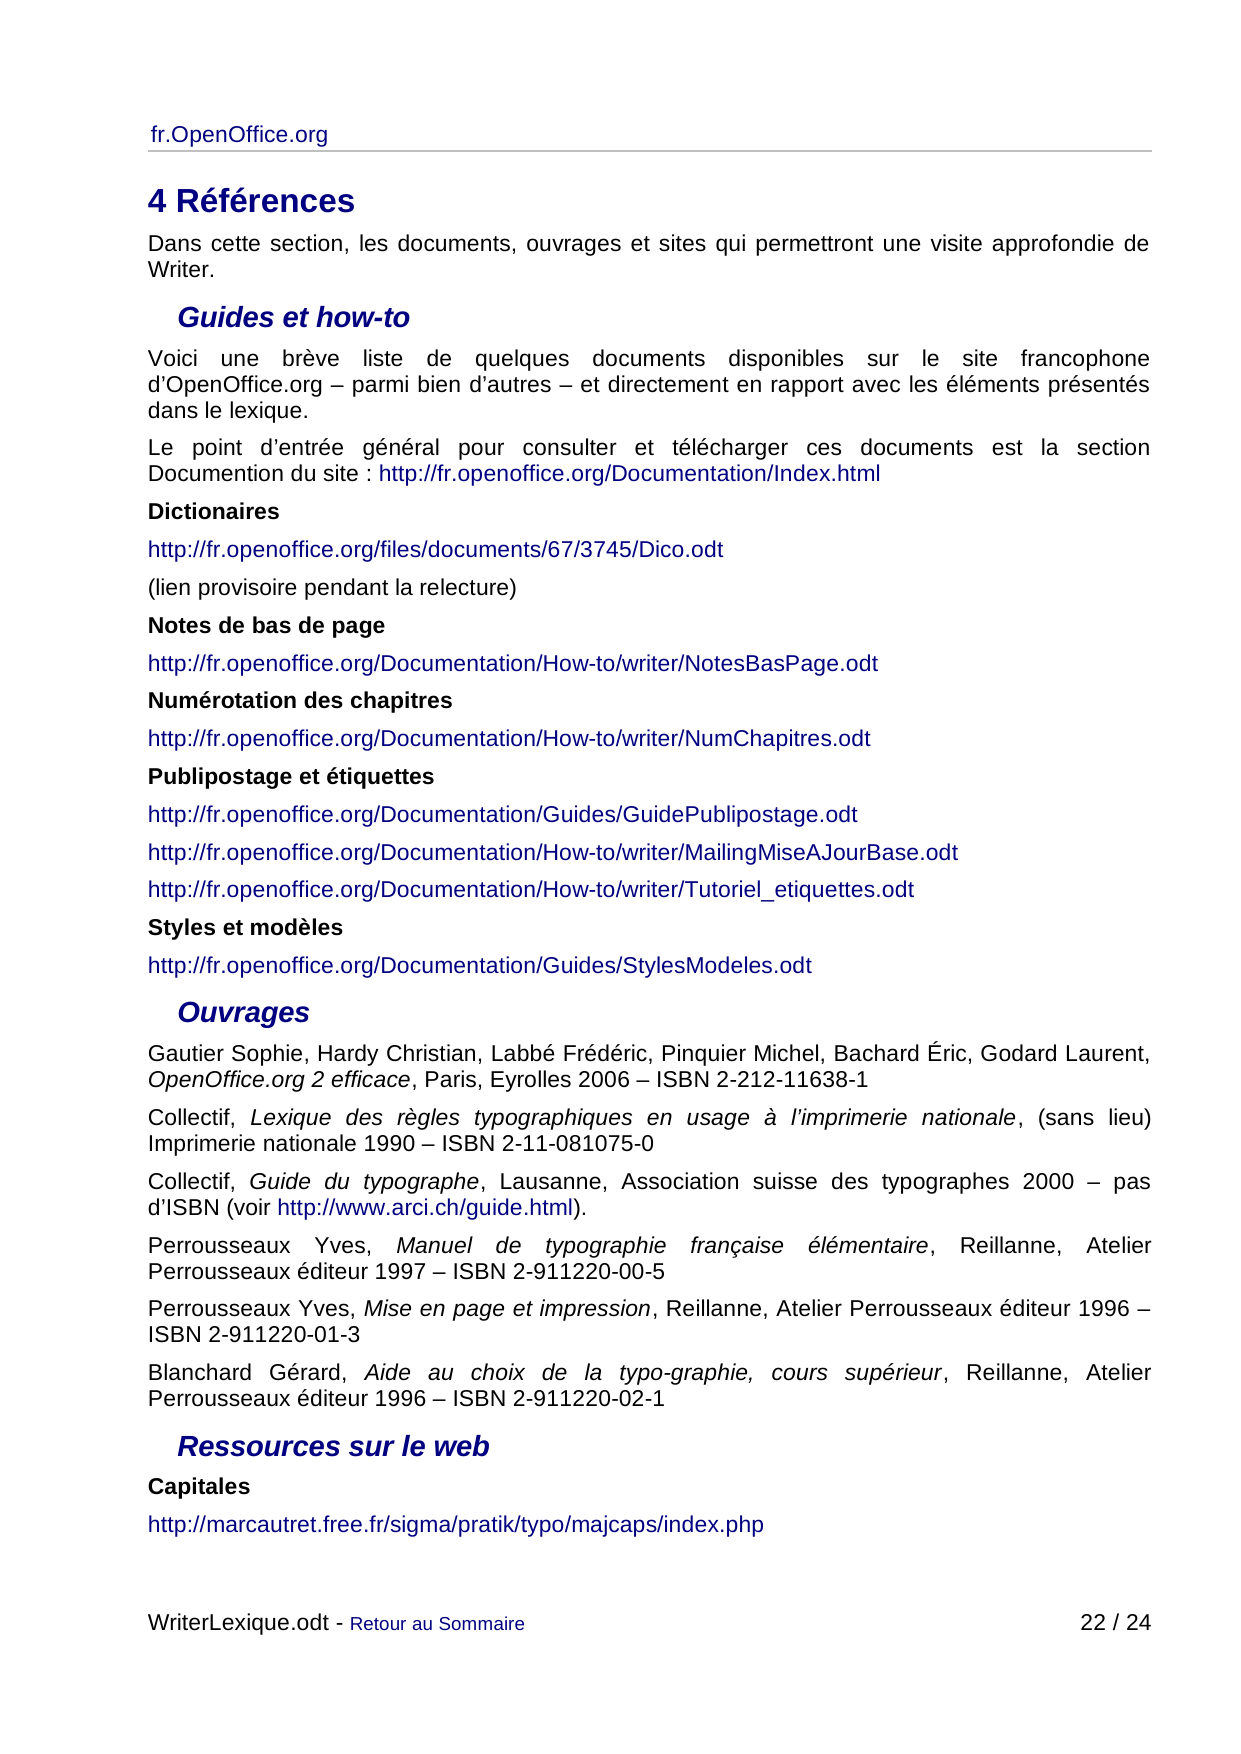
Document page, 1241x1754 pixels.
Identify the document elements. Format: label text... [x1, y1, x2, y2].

text Styles et modèles [148, 914, 1152, 941]
text Perrousseaux Yves, Mise en page et impression, Reillanne, Atelier Perrousseaux éditeur 1996 – ISBN 2-911220-01-3 [148, 1296, 1152, 1348]
text Blanchard Gérard, Aide au choix de la typo-graphie, cours supérieur, Reillanne, Atelier Perrousseaux éditeur 1996 – ISBN 2-911220-02-1 [148, 1360, 1152, 1412]
subtitle Guides et how-to [177, 301, 1152, 333]
text Gautier Sophie, Hardy Christian, Labbé Frédéric, Pinquier Michel, Bachard Éric, Godard Laurent, OpenOffice.org 2 efficace, Paris, Eyrolles 2006 – ISBN 2-212-11638-1 [148, 1040, 1152, 1092]
text http://fr.openoffice.org/files/documents/67/3745/Dico.odt [148, 536, 1152, 562]
text http://fr.openoffice.org/Documentation/How-to/writer/Tutoriel_etiquettes.odt [148, 877, 1152, 903]
text Voici une brève liste de quelques documents disponibles sur le site francophone d’OpenOffice.org – parmi bien d’autres – et directement en rapport avec les éléments présentés dans le lexique. [148, 345, 1152, 423]
text Publipostage et étiquettes [148, 763, 1152, 789]
text Dans cette section, les documents, ouvrages et sites qui permettront une visite approfondie de Writer. [148, 231, 1152, 283]
text http://fr.openoffice.org/Documentation/Guides/GuidePublipostage.odt [148, 801, 1152, 827]
subtitle Ouvrages [177, 996, 1152, 1029]
subtitle Références [148, 182, 1152, 219]
text Perrousseaux Yves, Manuel de typographie française élémentaire, Reillanne, Atelier Perrousseaux éditeur 1997 – ISBN 2-911220-00-5 [148, 1232, 1152, 1284]
text http://fr.openoffice.org/Documentation/How-to/writer/NumChapitres.odt [148, 726, 1152, 752]
text Le point d’entrée général pour consulter et télécharger ces documents est la section Documention du site : http://fr.openoffice.org/Documentation/Index.html [148, 435, 1152, 487]
text (lien provisoire pendant la relecture) [148, 574, 1152, 600]
text Dictionaires [148, 499, 1152, 525]
text Numérotation des chapitres [148, 688, 1152, 714]
text Notes de bas de page [148, 612, 1152, 638]
text Capitales [148, 1474, 1152, 1500]
text Collectif, Guide du typographe, Lausanne, Association suisse des typographes 2000 – pas d’ISBN (voir http://www.arci.ch/guide.html). [148, 1168, 1152, 1220]
text http://fr.openoffice.org/Documentation/Guides/StylesModeles.odt [148, 952, 1152, 978]
text http://marcautret.free.fr/sigma/pratik/typo/majcaps/index.php [148, 1512, 1152, 1538]
subtitle Ressources sur le web [177, 1429, 1152, 1462]
text http://fr.openoffice.org/Documentation/How-to/writer/NotesBasPage.odt [148, 650, 1152, 676]
text http://fr.openoffice.org/Documentation/How-to/writer/MailingMiseAJourBase.odt [148, 839, 1152, 865]
text Collectif, Lexique des règles typographiques en usage à l’imprimerie nationale, (sans lieu) Imprimerie nationale 1990 – ISBN 2-11-081075-0 [148, 1104, 1152, 1156]
